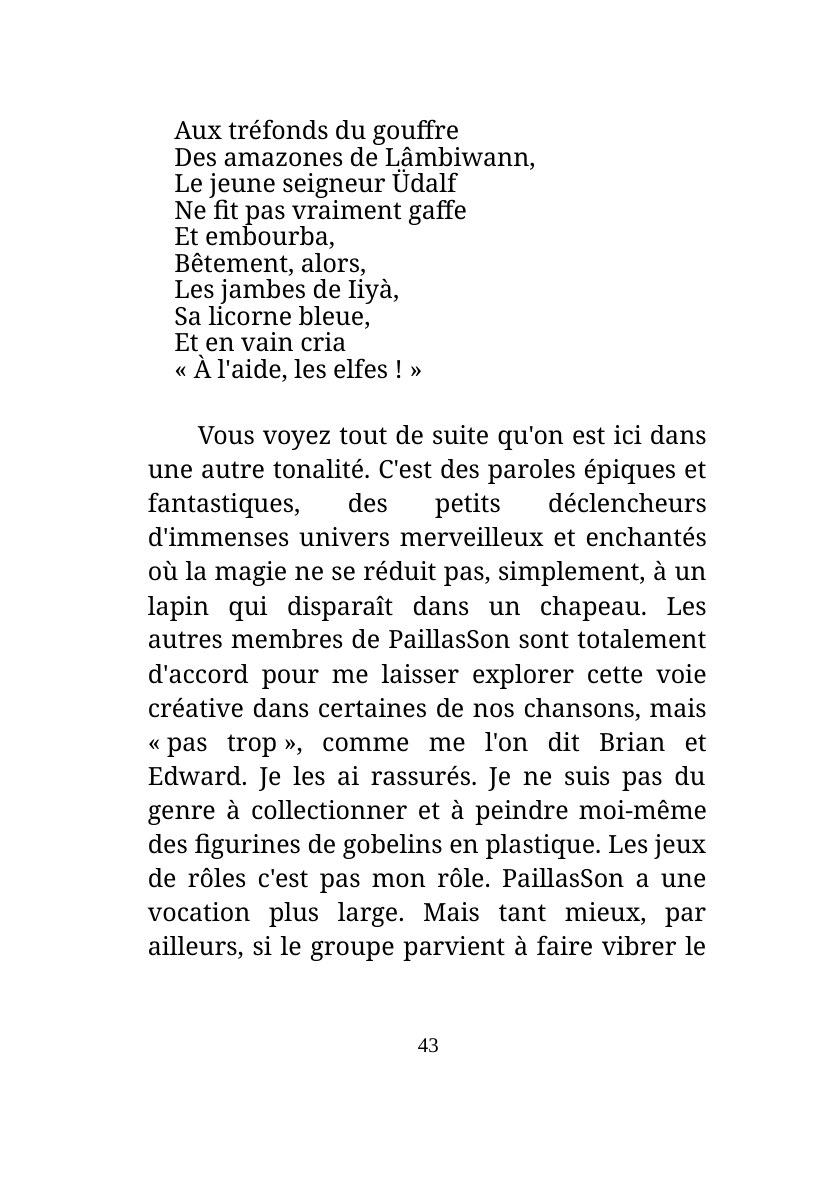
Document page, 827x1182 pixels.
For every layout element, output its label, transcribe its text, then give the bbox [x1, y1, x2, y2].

text Sa licorne bleue, [148, 304, 707, 331]
text Les jambes de Iiyà, [148, 277, 707, 304]
text Des amazones de Lâmbiwann, [148, 145, 707, 171]
text Et en vain cria [148, 331, 707, 357]
text Aux tréfonds du gouffre [148, 118, 707, 145]
text « À l'aide, les elfes ! » [148, 357, 707, 384]
text Ne fit pas vraiment gaffe [148, 198, 707, 224]
text Le jeune seigneur Üdalf [148, 171, 707, 198]
text Et embourba, [148, 224, 707, 251]
text Vous voyez tout de suite qu'on est ici dans une autre tonalité. C'est des paroles épiques et fantastiques, des petits déclencheurs d'immenses univers merveilleux et enchantés où la magie ne se réduit pas, simplement, à un lapin qui disparaît dans un chapeau. Les autres membres de PaillasSon sont totalement d'accord pour me laisser explorer cette voie créative dans certaines de nos chansons, mais « pas trop », comme me l'on dit Brian et Edward. Je les ai rassurés. Je ne suis pas du genre à collectionner et à peindre moi‑même des figurines de gobelins en plastique. Les jeux de rôles c'est pas mon rôle. PaillasSon a une vocation plus large. Mais tant mieux, par ailleurs, si le groupe parvient à faire vibrer le [148, 418, 707, 963]
text Bêtement, alors, [148, 251, 707, 277]
